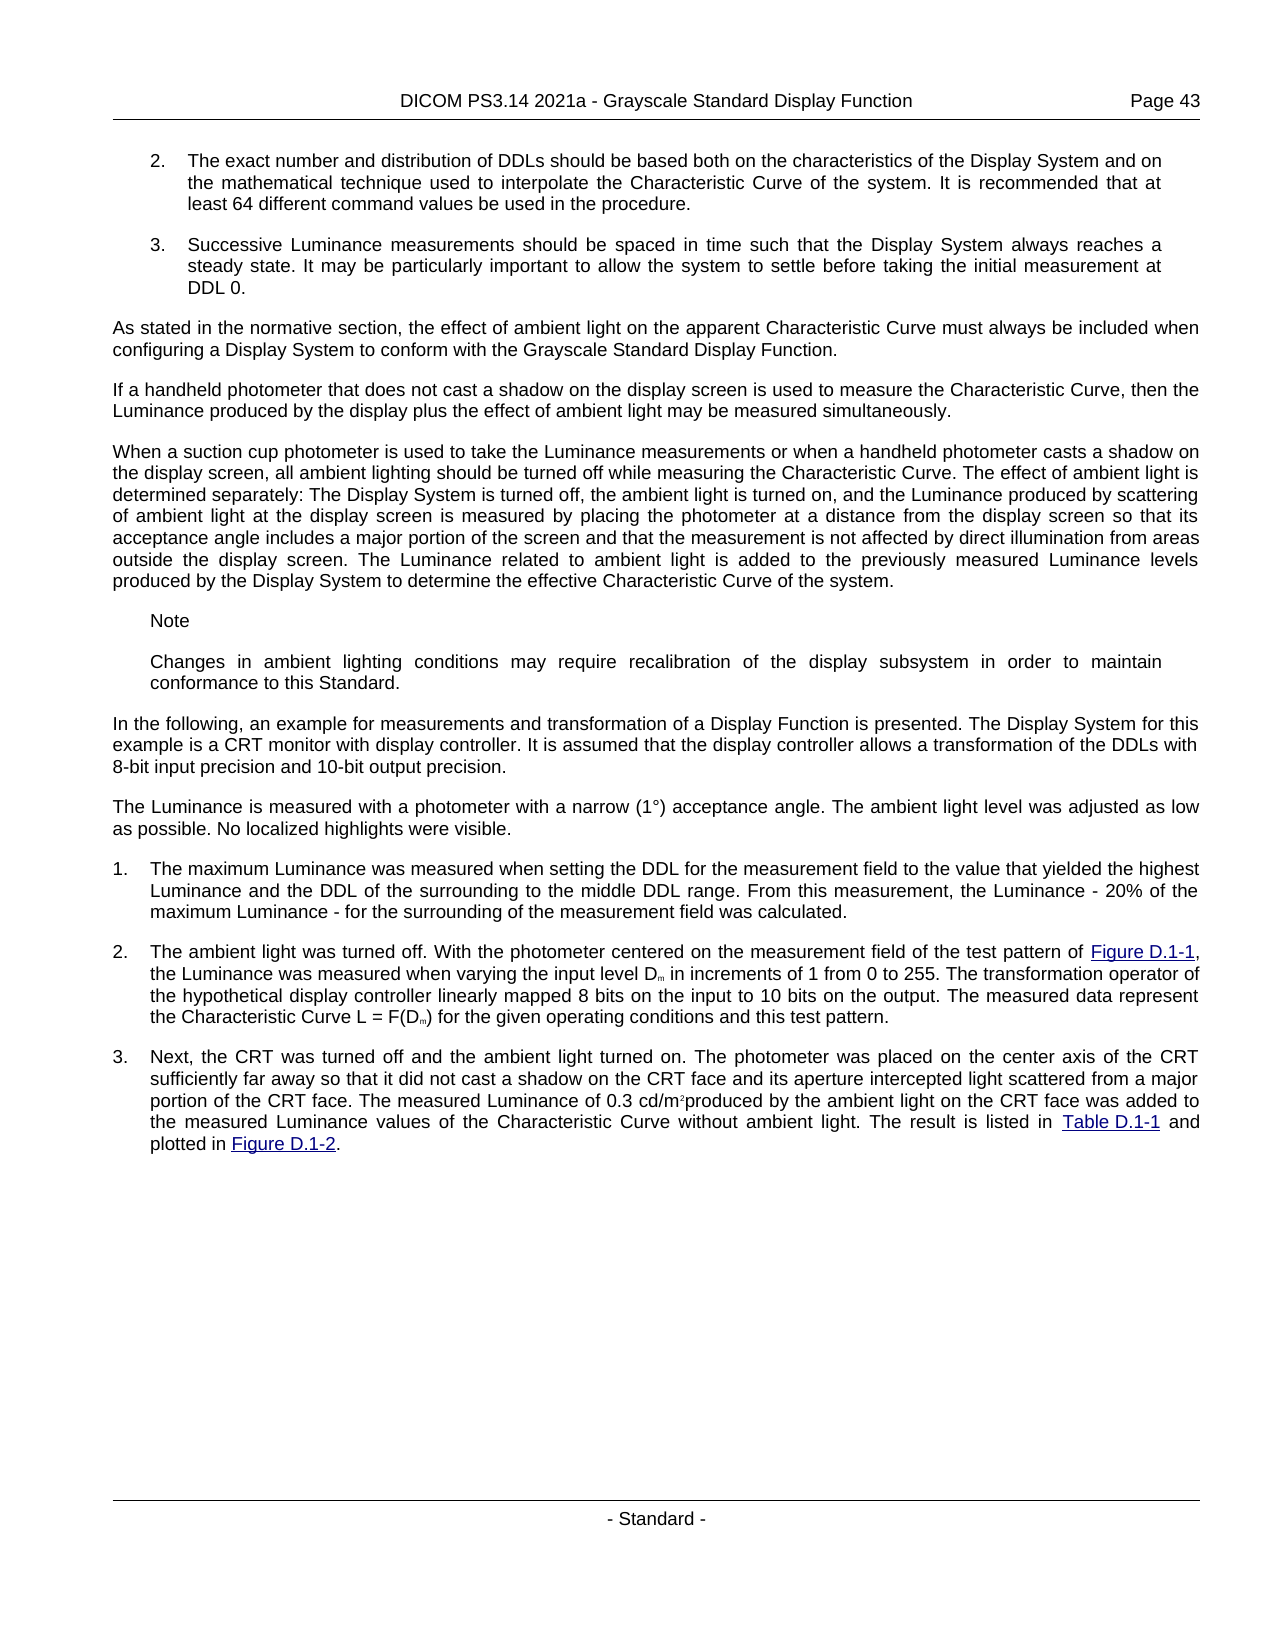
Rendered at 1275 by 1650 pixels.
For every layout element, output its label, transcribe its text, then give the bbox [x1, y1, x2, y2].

text Note [150, 610, 1162, 632]
text As stated in the normative section, the effect of ambient light on the apparent Characteristic Curve must always be included when configuring a Display System to conform with the Grayscale Standard Display Function. [112, 317, 1200, 360]
text If a handheld photometer that does not cast a shadow on the display screen is used to measure the Characteristic Curve, then the Luminance produced by the display plus the effect of ambient light may be measured simultaneously. [112, 379, 1200, 422]
text 3. Next, the CRT was turned off and the ambient light turned on. The photometer was placed on the center axis of the CRT sufficiently far away so that it did not cast a shadow on the CRT face and its aperture intercepted light scattered from a major portion of the CRT face. The measured Luminance of 0.3 cd/m2produced by the ambient light on the CRT face was added to the measured Luminance values of the Characteristic Curve without ambient light. The result is listed in Table D.1-1 and plotted in Figure D.1-2. [112, 1046, 1200, 1154]
text When a suction cup photometer is used to take the Luminance measurements or when a handheld photometer casts a shadow on the display screen, all ambient lighting should be turned off while measuring the Characteristic Curve. The effect of ambient light is determined separately: The Display System is turned off, the ambient light is turned on, and the Luminance produced by scattering of ambient light at the display screen is measured by placing the photometer at a distance from the display screen so that its acceptance angle includes a major portion of the screen and that the measurement is not affected by direct illumination from areas outside the display screen. The Luminance related to ambient light is added to the previously measured Luminance levels produced by the Display System to determine the effective Characteristic Curve of the system. [112, 441, 1200, 592]
text 1. The maximum Luminance was measured when setting the DDL for the measurement field to the value that yielded the highest Luminance and the DDL of the surrounding to the middle DDL range. From this measurement, the Luminance - 20% of the maximum Luminance - for the surrounding of the measurement field was calculated. [112, 858, 1200, 922]
text The Luminance is measured with a photometer with a narrow (1°) acceptance angle. The ambient light level was adjusted as low as possible. No localized highlights were visible. [112, 796, 1200, 839]
text 3. Successive Luminance measurements should be spaced in time such that the Display System always reaches a steady state. It may be particularly important to allow the system to settle before taking the initial measurement at DDL 0. [150, 233, 1162, 298]
text 2. The ambient light was turned off. With the photometer centered on the measurement field of the test pattern of Figure D.1-1, the Luminance was measured when varying the input level Dm in increments of 1 from 0 to 255. The transformation operator of the hypothetical display controller linearly mapped 8 bits on the input to 10 bits on the output. The measured data represent the Characteristic Curve L = F(Dm) for the given operating conditions and this test pattern. [112, 941, 1200, 1027]
text 2. The exact number and distribution of DDLs should be based both on the characteristics of the Display System and on the mathematical technique used to interpolate the Characteristic Curve of the system. It is recommended that at least 64 different command values be used in the procedure. [150, 150, 1162, 215]
text Changes in ambient lighting conditions may require recalibration of the display subsystem in order to maintain conformance to this Standard. [150, 651, 1162, 694]
text In the following, an example for measurements and transformation of a Display Function is presented. The Display System for this example is a CRT monitor with display controller. It is assumed that the display controller allows a transformation of the DDLs with 8-bit input precision and 10-bit output precision. [112, 712, 1200, 777]
